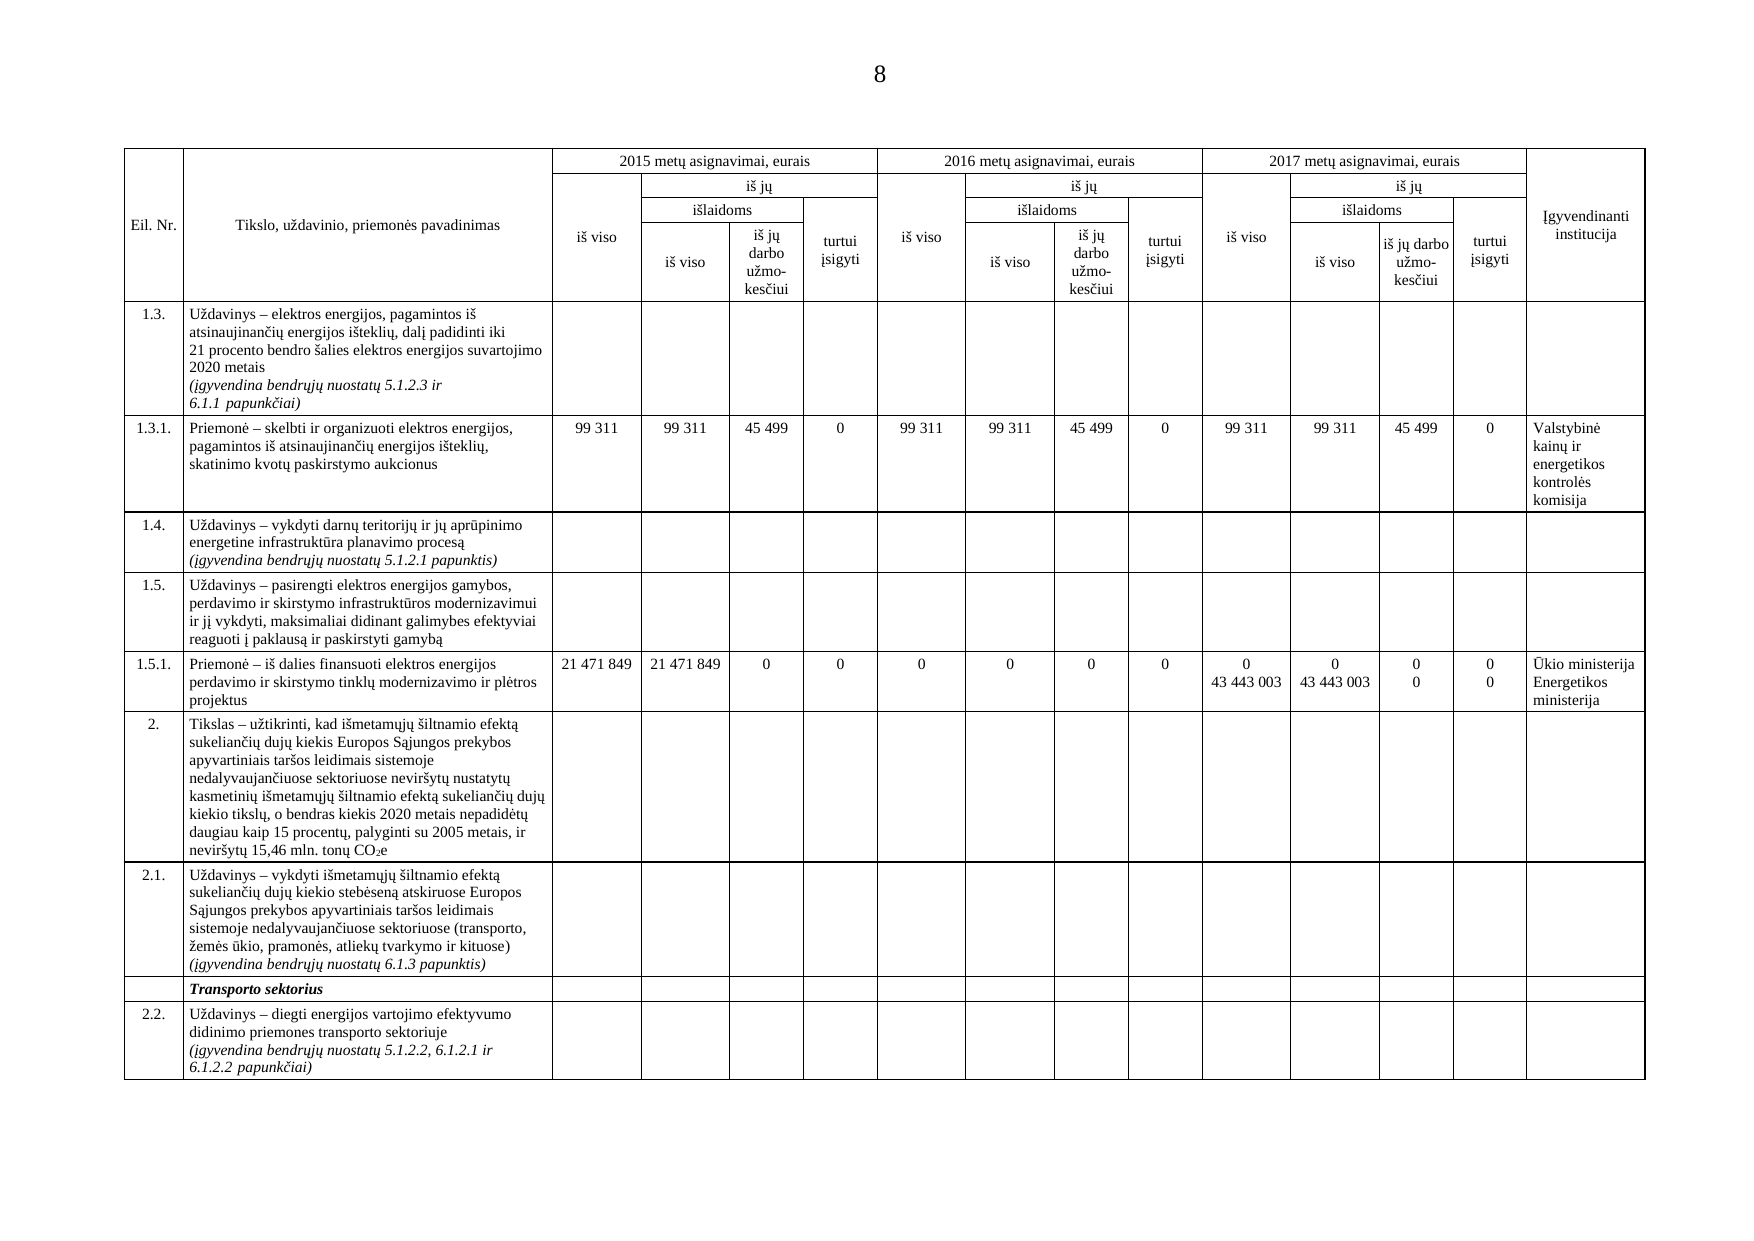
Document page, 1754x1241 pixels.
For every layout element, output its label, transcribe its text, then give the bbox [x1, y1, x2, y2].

table_cell [1291, 513, 1379, 572]
table_cell 99 311 [642, 416, 729, 511]
table_cell [553, 712, 641, 861]
table_cell [1454, 712, 1526, 861]
table_cell [1055, 712, 1128, 861]
table_cell [125, 977, 183, 1001]
table_cell [1527, 513, 1644, 572]
table_cell [1291, 573, 1379, 651]
table_cell 99 311 [1203, 416, 1290, 511]
table_cell [1203, 863, 1290, 976]
table_cell 99 311 [1291, 416, 1379, 511]
table_cell [804, 302, 877, 415]
table_cell [642, 1002, 729, 1079]
table_cell 0 43 443 003 [1291, 652, 1379, 711]
table_cell [1454, 863, 1526, 976]
table_cell Uždavinys – elektros energijos, pagamintos iš atsinaujinančių energijos išteklių, dalį padidinti iki 21 procento bendro šalies elektros energijos suvartojimo 2020 metais (įgyvendina bendrųjų nuostatų 5.1.2.3 ir 6.1.1 papunkčiai) [184, 302, 552, 415]
table_cell išlaidoms [966, 198, 1128, 222]
table_cell Ūkio ministerija Energetikos ministerija [1527, 652, 1644, 711]
table_cell [642, 573, 729, 651]
table_cell [1454, 1002, 1526, 1079]
table_cell [1203, 513, 1290, 572]
table_cell 45 499 [1055, 416, 1128, 511]
table_cell 1.3.1. [125, 416, 183, 511]
table_cell [966, 1002, 1054, 1079]
table_cell [1203, 573, 1290, 651]
table_cell [1291, 977, 1379, 1001]
table_cell [1527, 302, 1644, 415]
table_cell [1129, 1002, 1202, 1079]
table_cell 2. [125, 712, 183, 861]
table_cell 45 499 [730, 416, 803, 511]
table_cell [1454, 513, 1526, 572]
table_cell [730, 863, 803, 976]
table_cell 0 [804, 652, 877, 711]
table_cell [553, 573, 641, 651]
table_cell 99 311 [878, 416, 965, 511]
table_cell 0 [1129, 416, 1202, 511]
table_cell iš viso [878, 174, 965, 301]
table_cell [1203, 302, 1290, 415]
table_cell iš viso [1203, 174, 1290, 301]
table_cell 99 311 [966, 416, 1054, 511]
table_cell 0 [1055, 652, 1128, 711]
table_cell 45 499 [1380, 416, 1453, 511]
table_cell 0 [1129, 652, 1202, 711]
table_cell 0 [730, 652, 803, 711]
table_cell [878, 977, 965, 1001]
table_cell turtui įsigyti [1129, 198, 1202, 301]
table_cell [1291, 302, 1379, 415]
table_cell [730, 513, 803, 572]
table_cell [966, 712, 1054, 861]
table_cell [1527, 1002, 1644, 1079]
table_cell [1380, 863, 1453, 976]
table_cell Priemonė – iš dalies finansuoti elektros energijos perdavimo ir skirstymo tinklų modernizavimo ir plėtros projektus [184, 652, 552, 711]
table_cell [804, 573, 877, 651]
table_cell 1.3. [125, 302, 183, 415]
table_cell [1380, 977, 1453, 1001]
table_cell iš viso [1291, 223, 1379, 301]
table_cell 0 0 [1454, 652, 1526, 711]
table_cell išlaidoms [642, 198, 803, 222]
table_cell [1129, 302, 1202, 415]
table_cell 0 [1454, 416, 1526, 511]
table_cell [966, 573, 1054, 651]
table_cell [878, 302, 965, 415]
table_cell [1454, 977, 1526, 1001]
table_cell Transporto sektorius [184, 977, 552, 1001]
table_cell iš jų darbo užmo-kesčiui [730, 223, 803, 301]
table_cell iš jų darbo užmo-kesčiui [1055, 223, 1128, 301]
table_cell 1.5.1. [125, 652, 183, 711]
table_cell 1.4. [125, 513, 183, 572]
table_cell [1527, 712, 1644, 861]
table_cell iš jų darbo užmo-kesčiui [1380, 223, 1453, 301]
table_cell Uždavinys – diegti energijos vartojimo efektyvumo didinimo priemones transporto sektoriuje (įgyvendina bendrųjų nuostatų 5.1.2.2, 6.1.2.1 ir 6.1.2.2 papunkčiai) [184, 1002, 552, 1079]
table_header Eil. Nr. [125, 149, 183, 301]
table_cell [1203, 1002, 1290, 1079]
table_cell [1454, 573, 1526, 651]
table_cell [966, 513, 1054, 572]
table_cell [1129, 513, 1202, 572]
table_cell 2.2. [125, 1002, 183, 1079]
table_cell 0 [966, 652, 1054, 711]
table_cell 21 471 849 [553, 652, 641, 711]
table_cell [1055, 863, 1128, 976]
table_cell iš viso [642, 223, 729, 301]
table_cell iš viso [553, 174, 641, 301]
table_cell [553, 513, 641, 572]
table_cell [642, 863, 729, 976]
table_cell [878, 712, 965, 861]
table_cell [1129, 712, 1202, 861]
table_cell Uždavinys – vykdyti darnų teritorijų ir jų aprūpinimo energetine infrastruktūra planavimo procesą (įgyvendina bendrųjų nuostatų 5.1.2.1 papunktis) [184, 513, 552, 572]
table_cell [730, 573, 803, 651]
table_cell [1291, 863, 1379, 976]
table_cell Tikslas – užtikrinti, kad išmetamųjų šiltnamio efektą sukeliančių dujų kiekis Europos Sąjungos prekybos apyvartiniais taršos leidimais sistemoje nedalyvaujančiuose sektoriuose neviršytų nustatytų kasmetinių išmetamųjų šiltnamio efektą sukeliančių dujų kiekio tikslų, o bendras kiekis 2020 metais nepadidėtų daugiau kaip 15 procentų, palyginti su 2005 metais, ir neviršytų 15,46 mln. tonų CO2e [184, 712, 552, 861]
table_cell [730, 1002, 803, 1079]
table_cell [553, 1002, 641, 1079]
table_cell [804, 712, 877, 861]
table_cell 0 0 [1380, 652, 1453, 711]
table_cell 0 [804, 416, 877, 511]
table_cell 21 471 849 [642, 652, 729, 711]
table_cell [1380, 513, 1453, 572]
table_header 2015 metų asignavimai, eurais [553, 149, 877, 172]
table_cell [804, 1002, 877, 1079]
table_cell [1055, 1002, 1128, 1079]
table_cell iš jų [642, 174, 877, 197]
table_cell [642, 302, 729, 415]
table_cell [1527, 977, 1644, 1001]
table_cell [1129, 573, 1202, 651]
table_cell 2.1. [125, 863, 183, 976]
table_cell [804, 977, 877, 1001]
table_cell [1291, 712, 1379, 861]
table_cell [1380, 1002, 1453, 1079]
table_cell [1055, 302, 1128, 415]
table_cell turtui įsigyti [1454, 198, 1526, 301]
table_cell 0 43 443 003 [1203, 652, 1290, 711]
table_cell [730, 977, 803, 1001]
table_cell 1.5. [125, 573, 183, 651]
table_cell [730, 712, 803, 861]
table_cell [1203, 977, 1290, 1001]
table_cell [642, 513, 729, 572]
table_cell Priemonė – skelbti ir organizuoti elektros energijos, pagamintos iš atsinaujinančių energijos išteklių, skatinimo kvotų paskirstymo aukcionus [184, 416, 552, 511]
table_header Įgyvendinanti institucija [1527, 149, 1644, 301]
table_cell Valstybinė kainų ir energetikos kontrolės komisija [1527, 416, 1644, 511]
table_cell [553, 302, 641, 415]
table_cell iš jų [1291, 174, 1526, 197]
table_cell [1129, 863, 1202, 976]
table_cell [878, 863, 965, 976]
table_cell [642, 712, 729, 861]
table_cell [1055, 977, 1128, 1001]
table_cell [966, 977, 1054, 1001]
table_cell [804, 863, 877, 976]
table_cell [1527, 863, 1644, 976]
table_cell 99 311 [553, 416, 641, 511]
table_cell [1380, 712, 1453, 861]
table_cell turtui įsigyti [804, 198, 877, 301]
table_cell Uždavinys – pasirengti elektros energijos gamybos, perdavimo ir skirstymo infrastruktūros modernizavimui ir jį vykdyti, maksimaliai didinant galimybes efektyviai reaguoti į paklausą ir paskirstyti gamybą [184, 573, 552, 651]
table_cell [1129, 977, 1202, 1001]
table_cell [1380, 573, 1453, 651]
table_cell [878, 1002, 965, 1079]
table_cell [730, 302, 803, 415]
table_cell iš jų [966, 174, 1202, 197]
table_cell [878, 513, 965, 572]
table_cell [553, 863, 641, 976]
table_header 2017 metų asignavimai, eurais [1203, 149, 1526, 172]
table_cell [1055, 513, 1128, 572]
table_cell [553, 977, 641, 1001]
table_cell iš viso [966, 223, 1054, 301]
table_cell [642, 977, 729, 1001]
table_cell [1527, 573, 1644, 651]
table_cell 0 [878, 652, 965, 711]
table_cell Uždavinys – vykdyti išmetamųjų šiltnamio efektą sukeliančių dujų kiekio stebėseną atskiruose Europos Sąjungos prekybos apyvartiniais taršos leidimais sistemoje nedalyvaujančiuose sektoriuose (transporto, žemės ūkio, pramonės, atliekų tvarkymo ir kituose) (įgyvendina bendrųjų nuostatų 6.1.3 papunktis) [184, 863, 552, 976]
table_cell [1380, 302, 1453, 415]
table_cell [1203, 712, 1290, 861]
table_header Tikslo, uždavinio, priemonės pavadinimas [184, 149, 552, 301]
table_header 2016 metų asignavimai, eurais [878, 149, 1202, 172]
table_cell [804, 513, 877, 572]
table_cell [966, 863, 1054, 976]
table_cell [966, 302, 1054, 415]
table_cell [1055, 573, 1128, 651]
table_cell išlaidoms [1291, 198, 1453, 222]
table_cell [878, 573, 965, 651]
table_cell [1454, 302, 1526, 415]
table_cell [1291, 1002, 1379, 1079]
